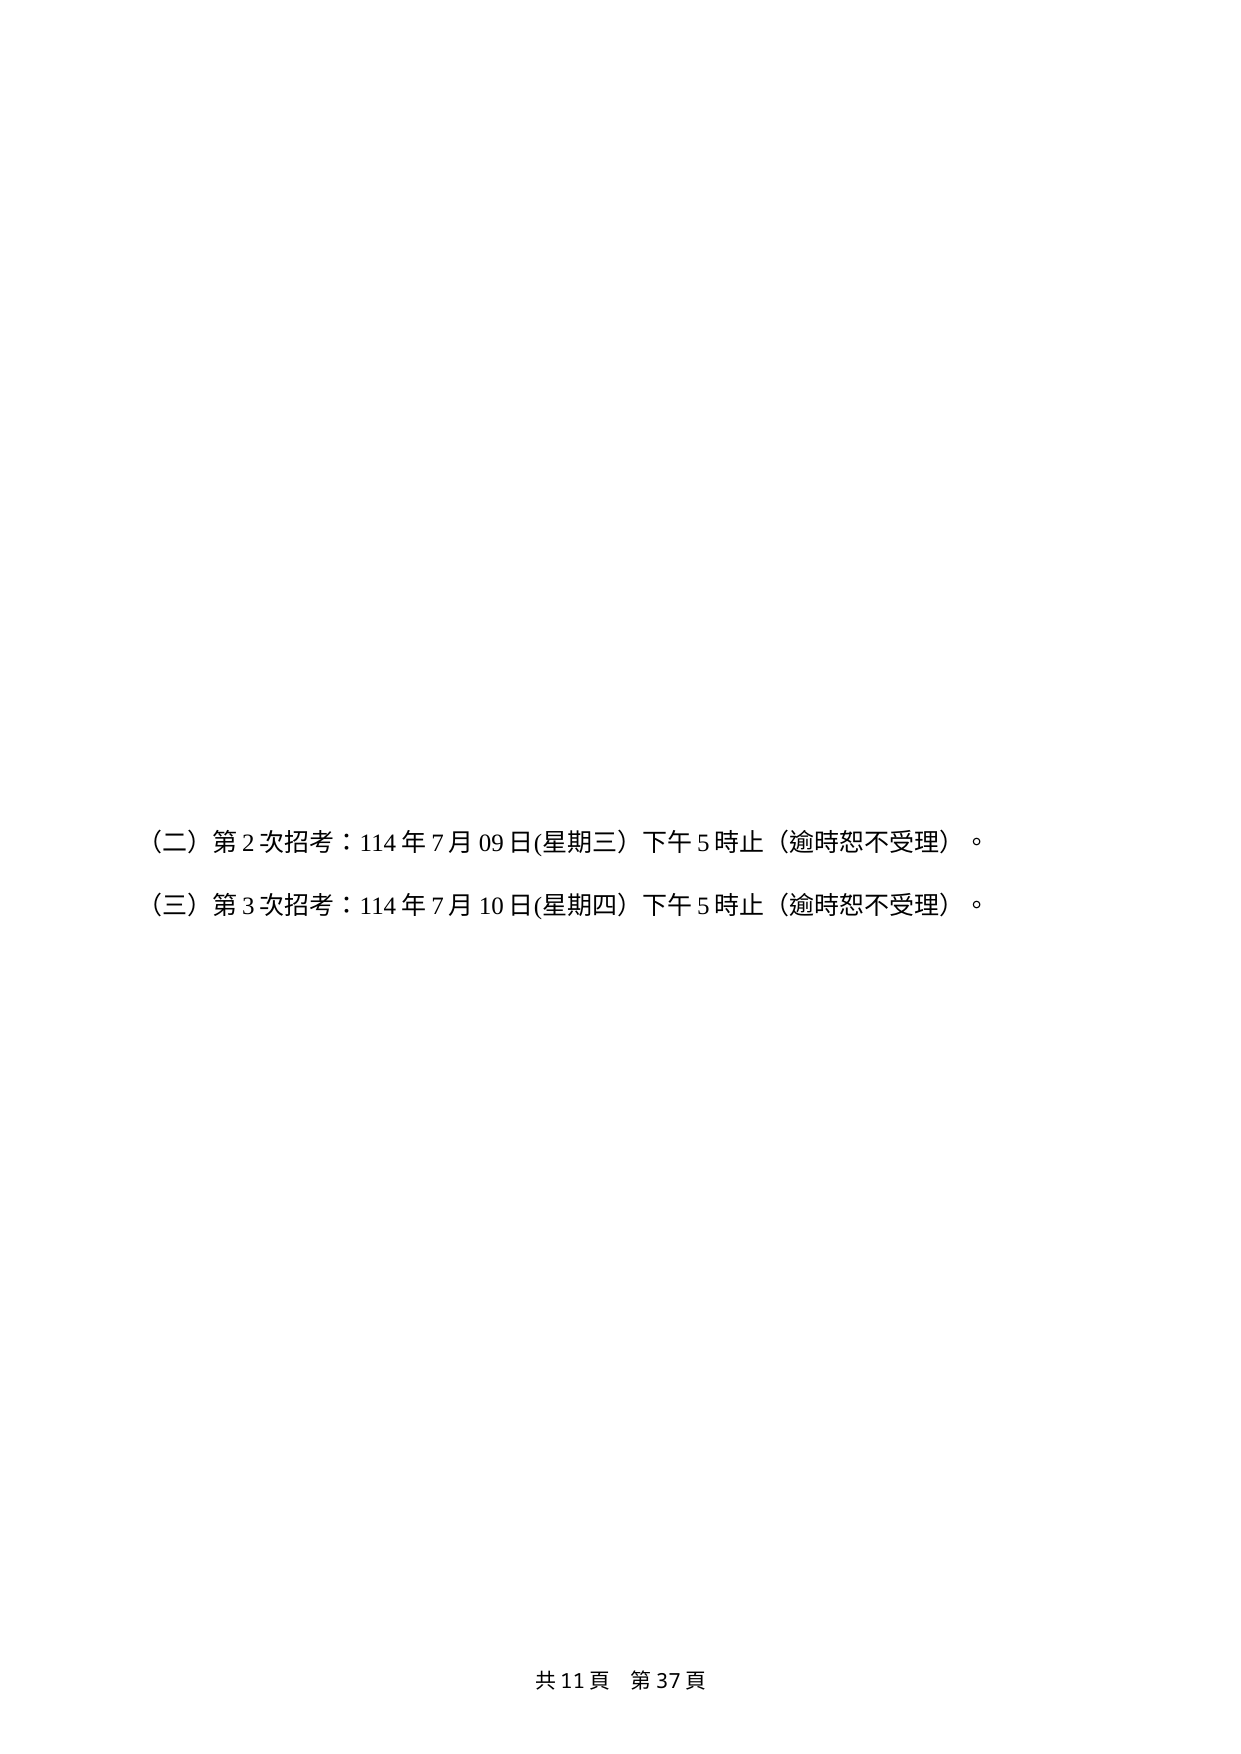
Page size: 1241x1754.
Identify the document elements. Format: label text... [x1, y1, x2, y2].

text （三）第3次招考：114年7月10日(星期四）下午5時止（逾時恕不受理）。 [118, 862, 1122, 924]
text （二）第2次招考：114年7月09日(星期三）下午5時止（逾時恕不受理）。 [118, 799, 1122, 862]
